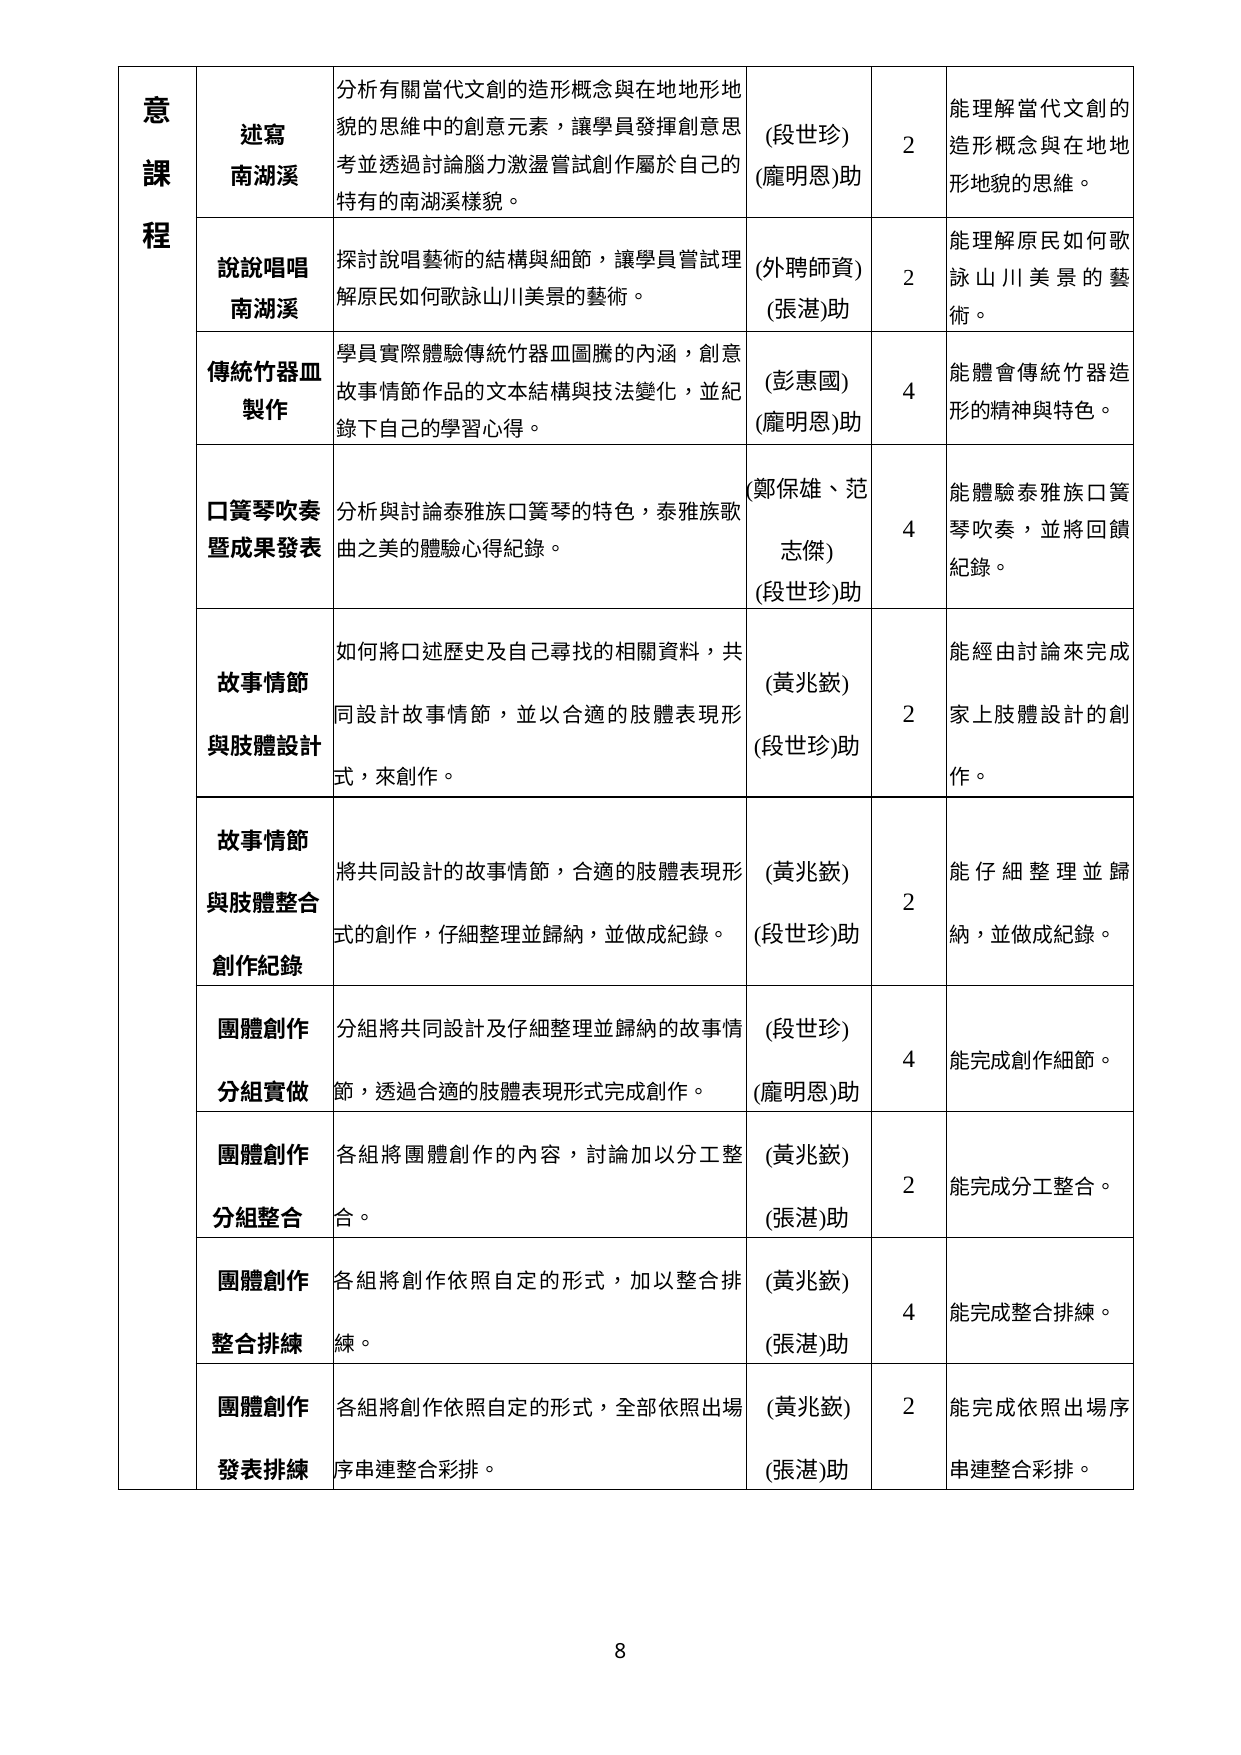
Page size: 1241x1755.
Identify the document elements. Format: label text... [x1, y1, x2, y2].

table_cell 4 [872, 332, 946, 444]
table_cell 意 課 程 [119, 67, 196, 1489]
table_cell (段世珍) (龐明恩)助 [747, 67, 871, 217]
table_cell 團體創作 分組整合 [197, 1112, 333, 1237]
table_cell (外聘師資) (張湛)助 [747, 218, 871, 331]
table_cell 團體創作 發表排練 [197, 1364, 333, 1489]
table_cell 能完成整合排練。 [947, 1238, 1133, 1363]
table_cell 能完成分工整合。 [947, 1112, 1133, 1237]
table_cell 4 [872, 1238, 946, 1363]
table_cell 各組將創作依照自定的形式，全部依照出場序串連整合彩排。 [334, 1364, 746, 1489]
table_cell 如何將口述歷史及自己尋找的相關資料，共同設計故事情節，並以合適的肢體表現形式，來創作。 [334, 609, 746, 796]
table_cell 分析有關當代文創的造形概念與在地地形地貌的思維中的創意元素，讓學員發揮創意思考並透過討論腦力激盪嘗試創作屬於自己的特有的南湖溪樣貌。 [334, 67, 746, 217]
table_cell 能理解原民如何歌詠山川美景的藝術。 [947, 218, 1133, 331]
table_cell 能體會傳統竹器造形的精神與特色。 [947, 332, 1133, 444]
table_cell 2 [872, 67, 946, 217]
table_cell 2 [872, 798, 946, 985]
table_cell 能理解當代文創的造形概念與在地地形地貌的思維。 [947, 67, 1133, 217]
table_cell 2 [872, 609, 946, 796]
table_cell 口簧琴吹奏暨成果發表 [197, 445, 333, 608]
table_cell (黃兆嶔) (段世珍)助 [747, 609, 871, 796]
table_cell (鄭保雄、范志傑) (段世珍)助 [747, 445, 871, 608]
table_cell 2 [872, 218, 946, 331]
table_cell 團體創作 整合排練 [197, 1238, 333, 1363]
table_cell (黃兆嶔) (張湛)助 [747, 1364, 871, 1489]
table_cell 述寫 南湖溪 [197, 67, 333, 217]
table_cell 能完成依照出場序串連整合彩排。 [947, 1364, 1133, 1489]
table_cell 故事情節 與肢體設計 [197, 609, 333, 796]
table_cell 各組將團體創作的內容，討論加以分工整合。 [334, 1112, 746, 1237]
table_cell 2 [872, 1364, 946, 1489]
table_cell 學員實際體驗傳統竹器皿圖騰的內涵，創意故事情節作品的文本結構與技法變化，並紀錄下自己的學習心得。 [334, 332, 746, 444]
table_cell (段世珍) (龐明恩)助 [747, 986, 871, 1111]
table_cell 故事情節 與肢體整合 創作紀錄 [197, 798, 333, 985]
table_cell 分析與討論泰雅族口簧琴的特色，泰雅族歌曲之美的體驗心得紀錄。 [334, 445, 746, 608]
table_cell 能仔細整理並歸納，並做成紀錄。 [947, 798, 1133, 985]
table_cell 能體驗泰雅族口簧琴吹奏，並將回饋紀錄。 [947, 445, 1133, 608]
table_cell 分組將共同設計及仔細整理並歸納的故事情節，透過合適的肢體表現形式完成創作。 [334, 986, 746, 1111]
table_cell (彭惠國) (龐明恩)助 [747, 332, 871, 444]
table_cell (黃兆嶔) (張湛)助 [747, 1112, 871, 1237]
table_cell (黃兆嶔) (張湛)助 [747, 1238, 871, 1363]
table_cell 團體創作 分組實做 [197, 986, 333, 1111]
table_cell (黃兆嶔) (段世珍)助 [747, 798, 871, 985]
table_cell 將共同設計的故事情節，合適的肢體表現形式的創作，仔細整理並歸納，並做成紀錄。 [334, 798, 746, 985]
table_cell 2 [872, 1112, 946, 1237]
table_cell 說說唱唱 南湖溪 [197, 218, 333, 331]
table_cell 各組將創作依照自定的形式，加以整合排練。 [334, 1238, 746, 1363]
table_cell 4 [872, 986, 946, 1111]
table_cell 能完成創作細節。 [947, 986, 1133, 1111]
table_cell 4 [872, 445, 946, 608]
table_cell 傳統竹器皿製作 [197, 332, 333, 444]
table_cell 探討說唱藝術的結構與細節，讓學員嘗試理解原民如何歌詠山川美景的藝術。 [334, 218, 746, 331]
table_cell 能經由討論來完成家上肢體設計的創作。 [947, 609, 1133, 796]
